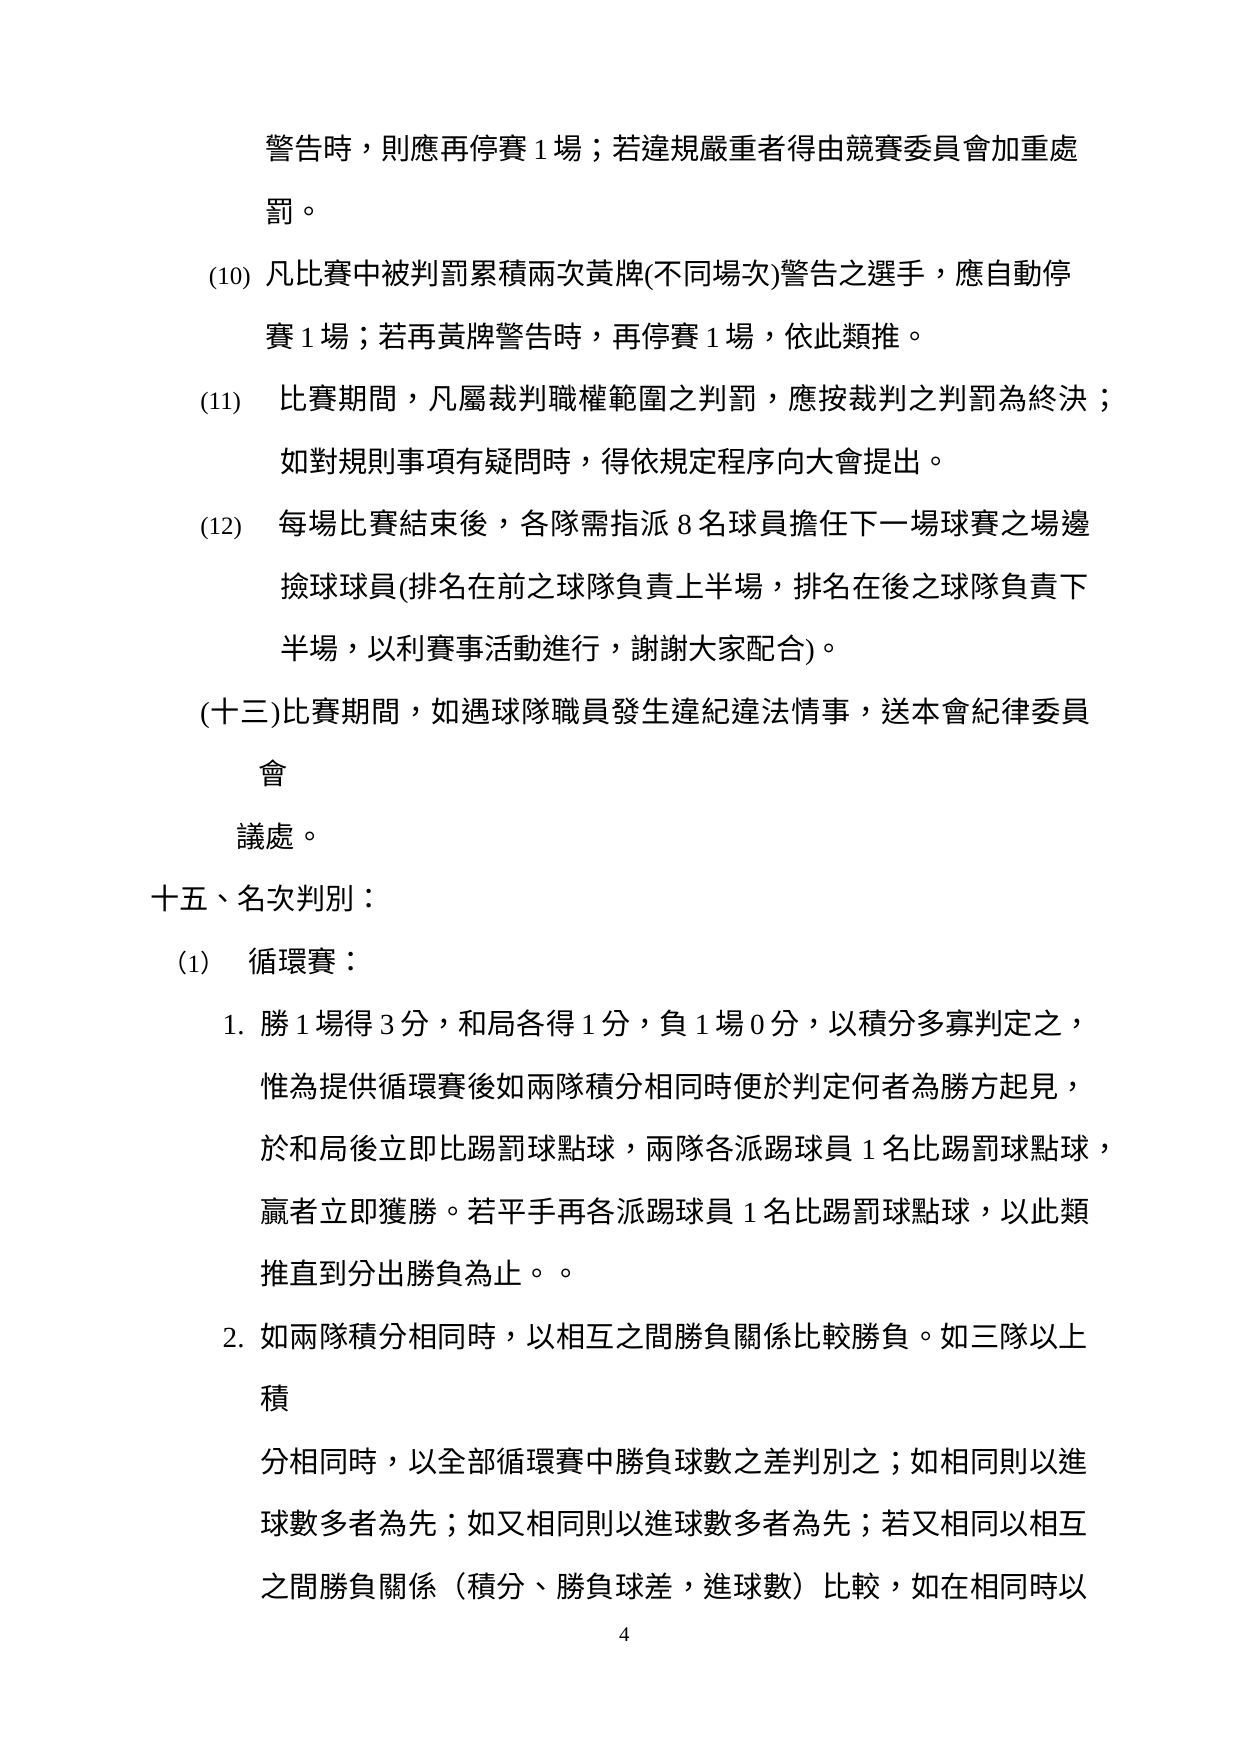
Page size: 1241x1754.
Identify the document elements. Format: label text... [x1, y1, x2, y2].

list 凡比賽中被判罰累積兩次黃牌(不同場次)警告之選手，應自動停 [209, 230, 1090, 293]
text 警告時，則應再停賽1場；若違規嚴重者得由競賽委員會加重處 [257, 105, 1090, 168]
text 十五、名次判別： [150, 855, 1090, 918]
text (十三)比賽期間，如遇球隊職員發生違紀違法情事，送本會紀律委員會 [200, 668, 1090, 793]
list 勝1場得3分，和局各得1分，負1場0分，以積分多寡判定之， [222, 980, 1090, 1043]
text 分相同時，以全部循環賽中勝負球數之差判別之；如相同則以進球數多者為先；如又相同則以進球數多者為先；若又相同以相互之間勝負關係（積分、勝負球差，進球數）比較，如在相同時以 [260, 1418, 1090, 1605]
text 議處。 [200, 793, 1090, 855]
list 比賽期間，凡屬裁判職權範圍之判罰，應按裁判之判罰為終決；如對規則事項有疑問時，得依規定程序向大會提出。 [200, 355, 1090, 480]
text 罰。 [257, 168, 1090, 230]
text 賽1場；若再黃牌警告時，再停賽1場，依此類推。 [257, 293, 1090, 355]
text 惟為提供循環賽後如兩隊積分相同時便於判定何者為勝方起見，於和局後立即比踢罰球點球，兩隊各派踢球員1名比踢罰球點球，贏者立即獲勝。若平手再各派踢球員1名比踢罰球點球，以此類推直到分出勝負為止。。 [260, 1043, 1090, 1293]
list 每場比賽結束後，各隊需指派8名球員擔任下一場球賽之場邊撿球球員(排名在前之球隊負責上半場，排名在後之球隊負責下半場，以利賽事活動進行，謝謝大家配合)。 [200, 480, 1090, 668]
list 如兩隊積分相同時，以相互之間勝負關係比較勝負。如三隊以上積 [222, 1293, 1090, 1418]
list 循環賽： [162, 918, 1090, 980]
